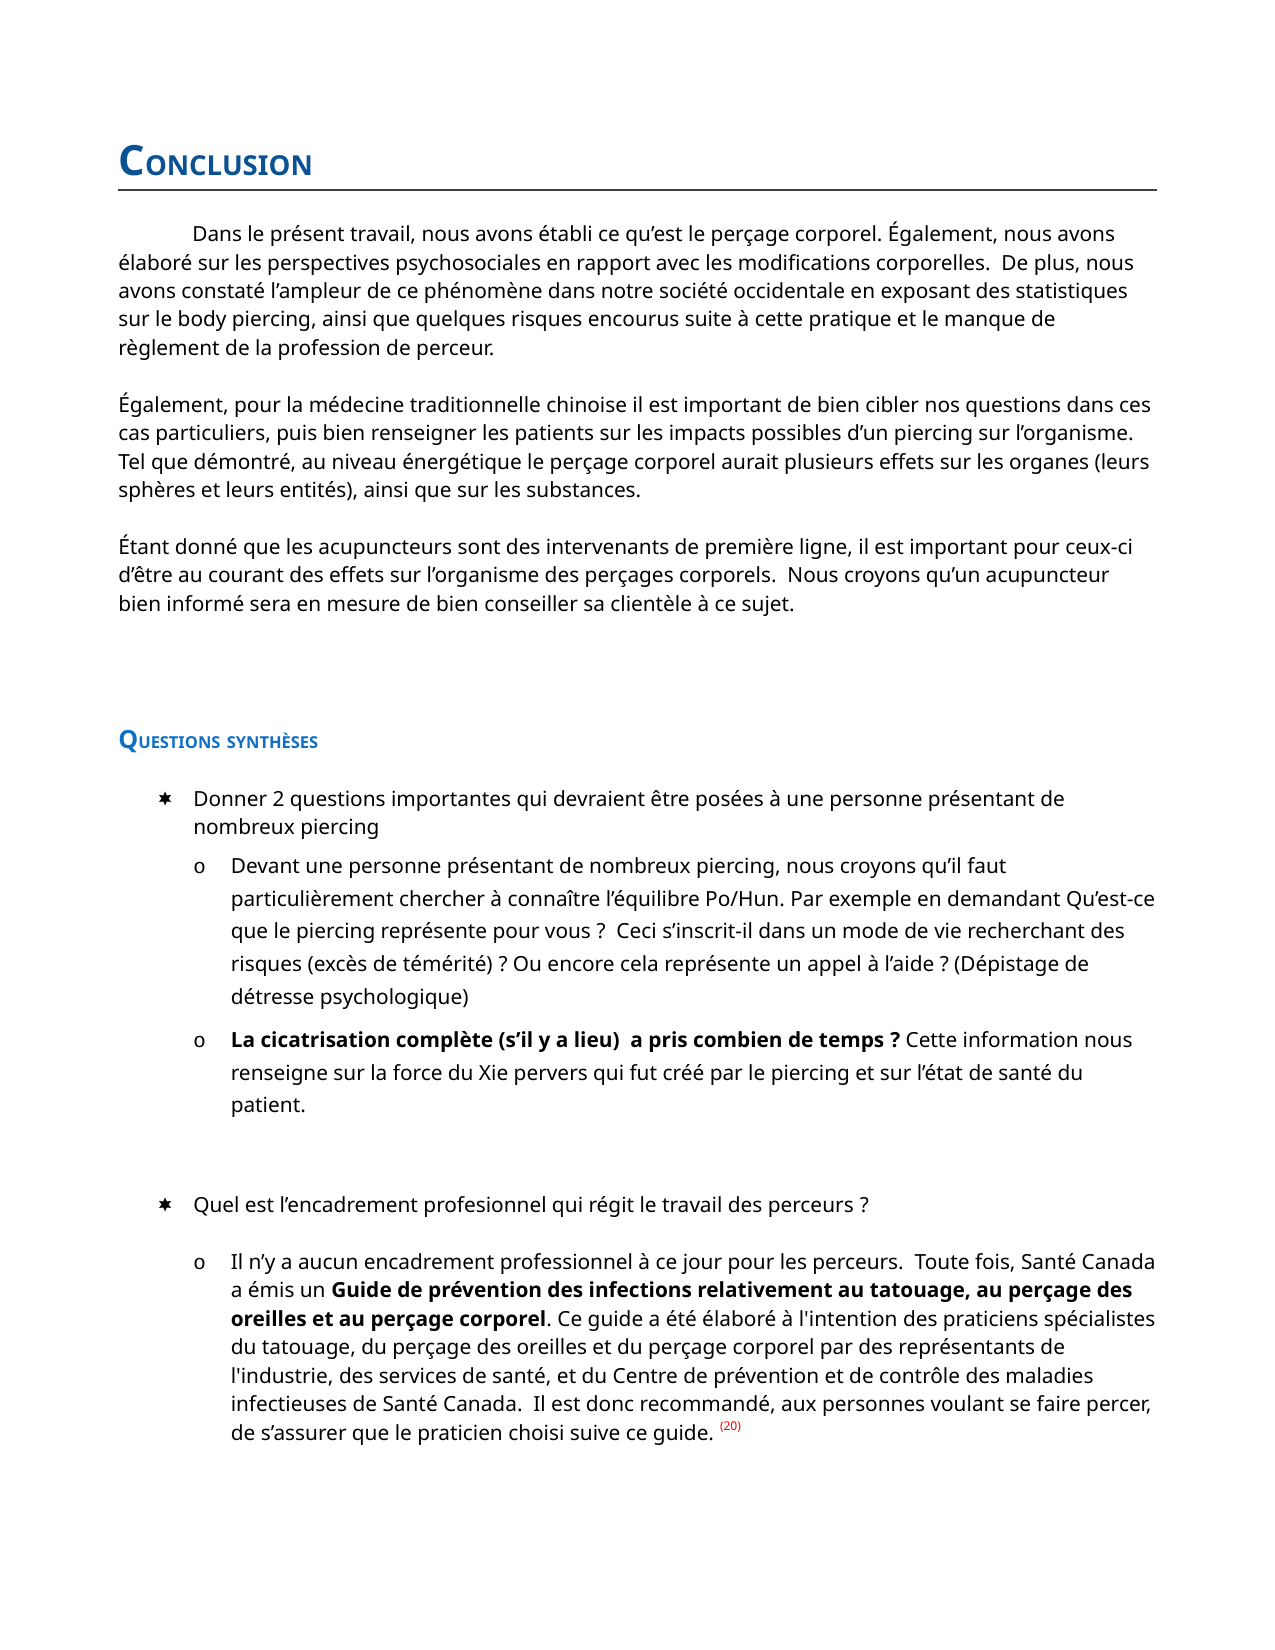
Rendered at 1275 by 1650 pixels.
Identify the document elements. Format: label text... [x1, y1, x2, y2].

subtitle Conclusion [118, 131, 1157, 189]
list Donner 2 questions importantes qui devraient être posées à une personne présentant de nombreux piercing [156, 784, 1157, 841]
text Dans le présent travail, nous avons établi ce qu’est le perçage corporel. Également, nous avons élaboré sur les perspectives psychosociales en rapport avec les modifications corporelles. De plus, nous avons constaté l’ampleur de ce phénomène dans notre société occidentale en exposant des statistiques sur le body piercing, ainsi que quelques risques encourus suite à cette pratique et le manque de règlement de la profession de perceur. [118, 219, 1157, 361]
list Quel est l’encadrement profesionnel qui régit le travail des perceurs ? [156, 1190, 1157, 1218]
list La cicatrisation complète (s’il y a lieu) a pris combien de temps ? Cette information nous renseigne sur la force du Xie pervers qui fut créé par le piercing et sur l’état de santé du patient. [193, 1025, 1157, 1119]
list Devant une personne présentant de nombreux piercing, nous croyons qu’il faut particulièrement chercher à connaître l’équilibre Po/Hun. Par exemple en demandant Qu’est-ce que le piercing représente pour vous ? Ceci s’inscrit-il dans un mode de vie recherchant des risques (excès de témérité) ? Ou encore cela représente un appel à l’aide ? (Dépistage de détresse psychologique) [193, 851, 1157, 1010]
subtitle Questions synthèses [118, 722, 1157, 756]
list Il n’y a aucun encadrement professionnel à ce jour pour les perceurs. Toute fois, Santé Canada a émis un Guide de prévention des infections relativement au tatouage, au perçage des oreilles et au perçage corporel. Ce guide a été élaboré à l'intention des praticiens spécialistes du tatouage, du perçage des oreilles et du perçage corporel par des représentants de l'industrie, des services de santé, et du Centre de prévention et de contrôle des maladies infectieuses de Santé Canada. Il est donc recommandé, aux personnes voulant se faire percer, de s’assurer que le praticien choisi suive ce guide. (20) [193, 1247, 1157, 1446]
text Également, pour la médecine traditionnelle chinoise il est important de bien cibler nos questions dans ces cas particuliers, puis bien renseigner les patients sur les impacts possibles d’un piercing sur l’organisme. Tel que démontré, au niveau énergétique le perçage corporel aurait plusieurs effets sur les organes (leurs sphères et leurs entités), ainsi que sur les substances. [118, 390, 1157, 504]
text Étant donné que les acupuncteurs sont des intervenants de première ligne, il est important pour ceux-ci d’être au courant des effets sur l’organisme des perçages corporels. Nous croyons qu’un acupuncteur bien informé sera en mesure de bien conseiller sa clientèle à ce sujet. [118, 532, 1157, 617]
